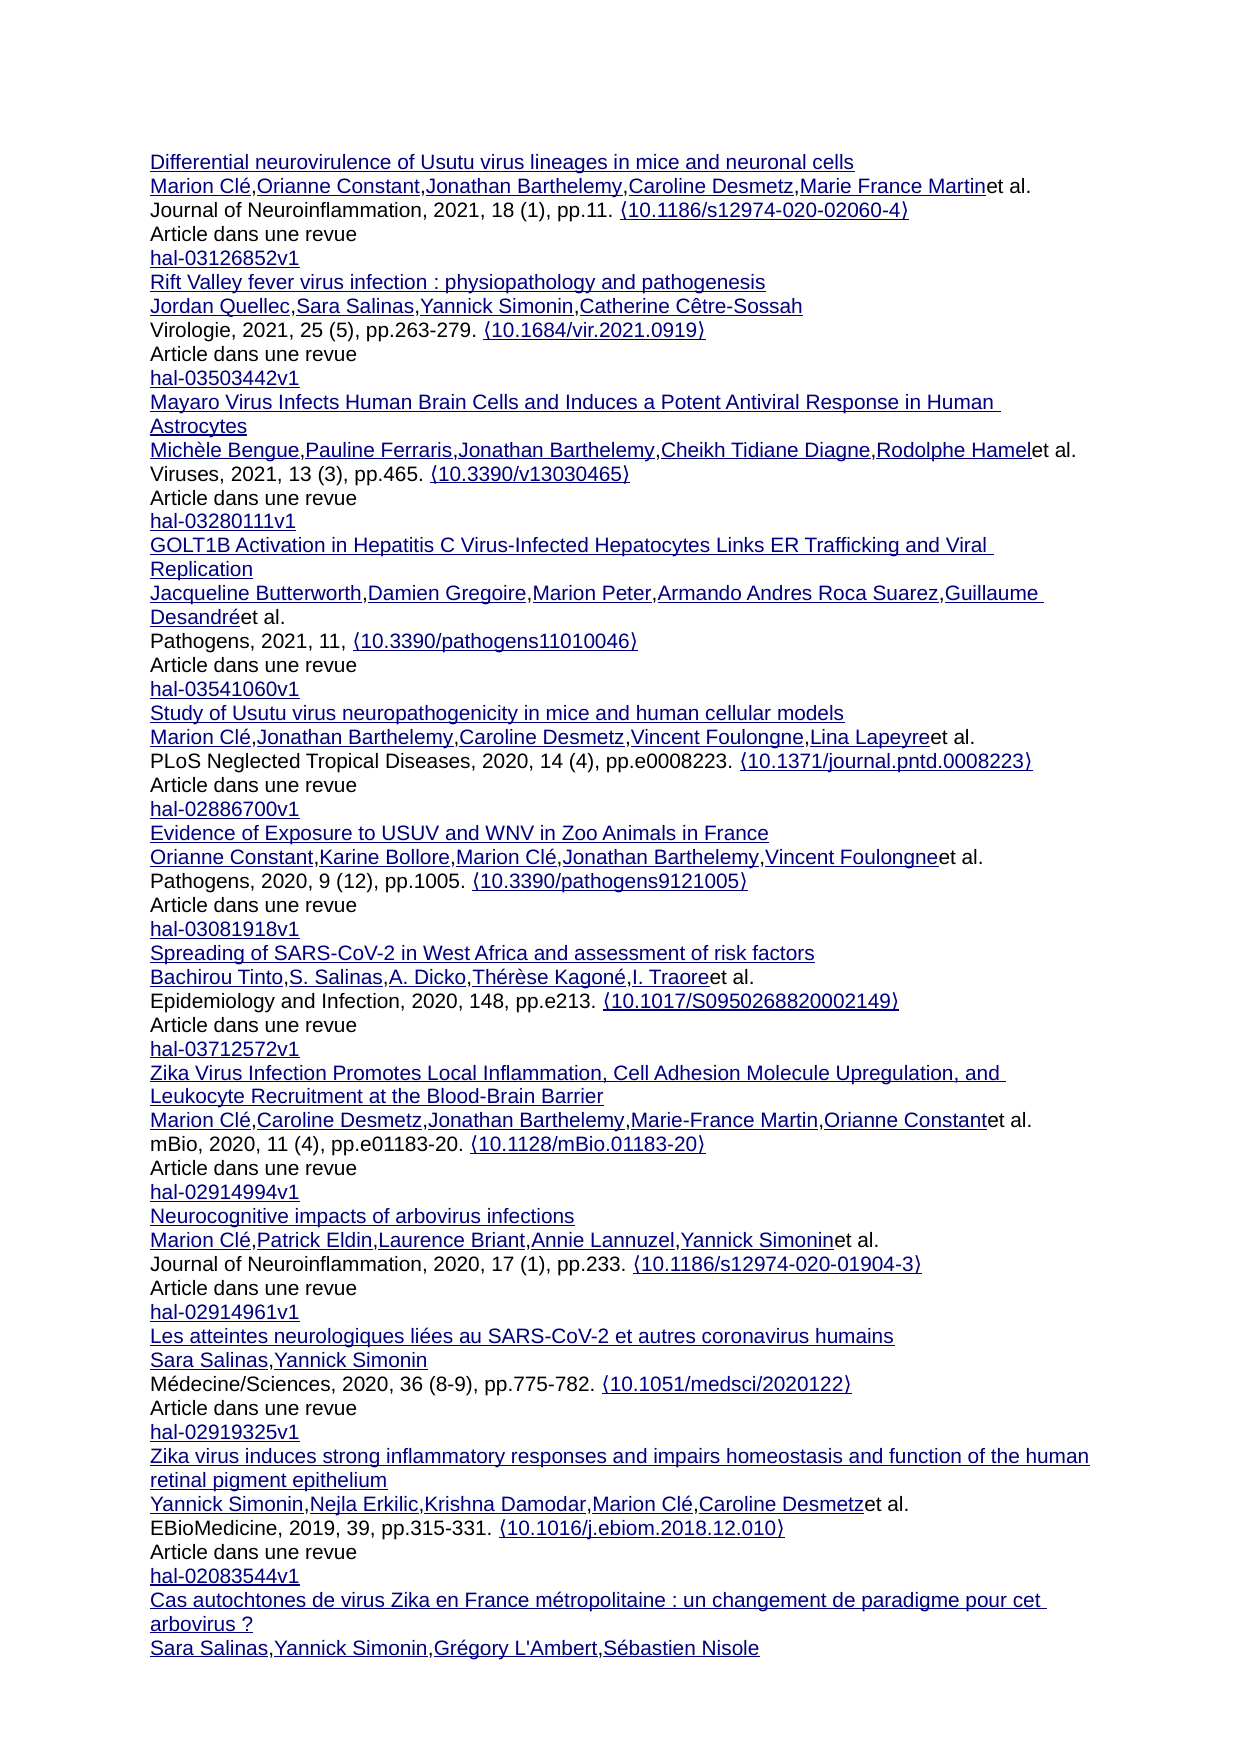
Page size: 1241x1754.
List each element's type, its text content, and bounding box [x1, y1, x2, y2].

table_cell Cas autochtones de virus Zika en France métropolitaine : un changement de paradigme pour cet arbovirus ? Sara Salinas,Yannick Simonin,Grégory L'Ambert,Sébastien Nisole [150, 1588, 1090, 1659]
table_cell Rift Valley fever virus infection : physiopathology and pathogenesis Jordan Quellec,Sara Salinas,Yannick Simonin,Catherine Cêtre-Sossah Virologie, 2021, 25 (5), pp.263-279. ⟨10.1684/vir.2021.0919⟩ Article dans une revue hal-03503442v1 [150, 270, 1090, 389]
table_cell Les atteintes neurologiques liées au SARS-CoV-2 et autres coronavirus humains Sara Salinas,Yannick Simonin Médecine/Sciences, 2020, 36 (8-9), pp.775-782. ⟨10.1051/medsci/2020122⟩ Article dans une revue hal-02919325v1 [150, 1324, 1090, 1444]
table_cell Spreading of SARS-CoV-2 in West Africa and assessment of risk factors Bachirou Tinto,S. Salinas,A. Dicko,Thérèse Kagoné,I. Traoreet al. Epidemiology and Infection, 2020, 148, pp.e213. ⟨10.1017/S0950268820002149⟩ Article dans une revue hal-03712572v1 [150, 941, 1090, 1060]
table_cell GOLT1B Activation in Hepatitis C Virus-Infected Hepatocytes Links ER Trafficking and Viral Replication Jacqueline Butterworth,Damien Gregoire,Marion Peter,Armando Andres Roca Suarez,Guillaume Desandréet al. Pathogens, 2021, 11, ⟨10.3390/pathogens11010046⟩ Article dans une revue hal-03541060v1 [150, 533, 1090, 701]
table_cell Evidence of Exposure to USUV and WNV in Zoo Animals in France Orianne Constant,Karine Bollore,Marion Clé,Jonathan Barthelemy,Vincent Foulongneet al. Pathogens, 2020, 9 (12), pp.1005. ⟨10.3390/pathogens9121005⟩ Article dans une revue hal-03081918v1 [150, 821, 1090, 941]
table_cell Zika Virus Infection Promotes Local Inflammation, Cell Adhesion Molecule Upregulation, and Leukocyte Recruitment at the Blood-Brain Barrier Marion Clé,Caroline Desmetz,Jonathan Barthelemy,Marie-France Martin,Orianne Constantet al. mBio, 2020, 11 (4), pp.e01183-20. ⟨10.1128/mBio.01183-20⟩ Article dans une revue hal-02914994v1 [150, 1060, 1090, 1204]
table_cell Neurocognitive impacts of arbovirus infections Marion Clé,Patrick Eldin,Laurence Briant,Annie Lannuzel,Yannick Simoninet al. Journal of Neuroinflammation, 2020, 17 (1), pp.233. ⟨10.1186/s12974-020-01904-3⟩ Article dans une revue hal-02914961v1 [150, 1204, 1090, 1324]
table_cell Study of Usutu virus neuropathogenicity in mice and human cellular models Marion Clé,Jonathan Barthelemy,Caroline Desmetz,Vincent Foulongne,Lina Lapeyreet al. PLoS Neglected Tropical Diseases, 2020, 14 (4), pp.e0008223. ⟨10.1371/journal.pntd.0008223⟩ Article dans une revue hal-02886700v1 [150, 701, 1090, 821]
table_cell Mayaro Virus Infects Human Brain Cells and Induces a Potent Antiviral Response in Human Astrocytes Michèle Bengue,Pauline Ferraris,Jonathan Barthelemy,Cheikh Tidiane Diagne,Rodolphe Hamelet al. Viruses, 2021, 13 (3), pp.465. ⟨10.3390/v13030465⟩ Article dans une revue hal-03280111v1 [150, 390, 1090, 533]
table_cell retinal pigment epithelium Yannick Simonin,Nejla Erkilic,Krishna Damodar,Marion Clé,Caroline Desmetzet al. EBioMedicine, 2019, 39, pp.315-331. ⟨10.1016/j.ebiom.2018.12.010⟩ Article dans une revue hal-02083544v1 [150, 1466, 1090, 1587]
table_cell Zika virus induces strong inflammatory responses and impairs homeostasis and function of the human [150, 1444, 1090, 1465]
table_cell Differential neurovirulence of Usutu virus lineages in mice and neuronal cells Marion Clé,Orianne Constant,Jonathan Barthelemy,Caroline Desmetz,Marie France Martinet al. Journal of Neuroinflammation, 2021, 18 (1), pp.11. ⟨10.1186/s12974-020-02060-4⟩ Article dans une revue hal-03126852v1 [150, 150, 1090, 270]
